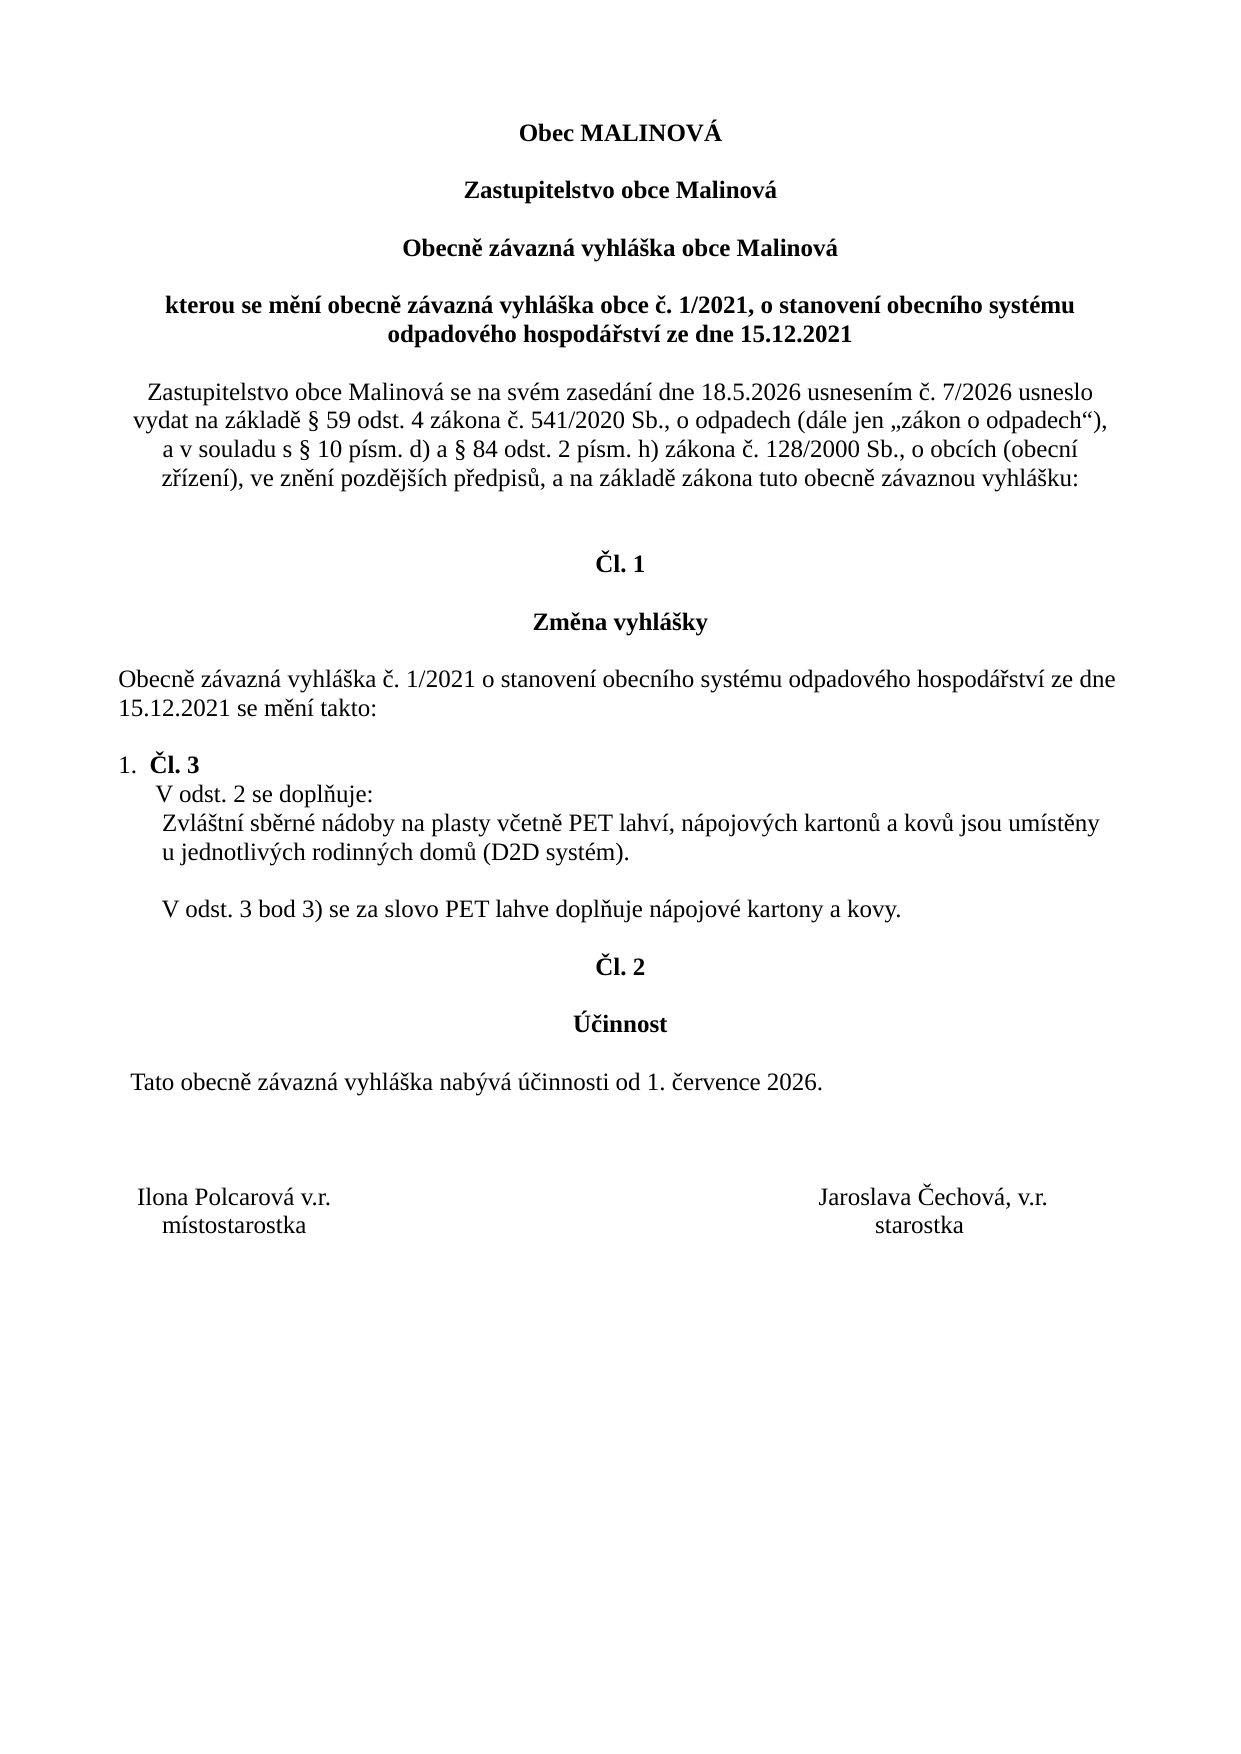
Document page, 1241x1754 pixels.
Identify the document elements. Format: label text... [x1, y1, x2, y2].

text Zastupitelstvo obce Malinová se na svém zasedání dne 18.5.2026 usnesením č. 7/2026 usneslo vydat na základě § 59 odst. 4 zákona č. 541/2020 Sb., o odpadech (dále jen „zákon o odpadech“), [118, 377, 1122, 434]
text Tato obecně závazná vyhláška nabývá účinnosti od 1. července 2026. [118, 1067, 1122, 1096]
text Ilona Polcarová v.r. Jaroslava Čechová, v.r. [118, 1182, 1122, 1211]
text Obecně závazná vyhláška obce Malinová [118, 233, 1122, 262]
text a v souladu s § 10 písm. d) a § 84 odst. 2 písm. h) zákona č. 128/2000 Sb., o obcích (obecní zřízení), ve znění pozdějších předpisů, a na základě zákona tuto obecně závaznou vyhlášku: [118, 434, 1122, 492]
text V odst. 3 bod 3) se za slovo PET lahve doplňuje nápojové kartony a kovy. [118, 894, 1122, 923]
text kterou se mění obecně závazná vyhláška obce č. 1/2021, o stanovení obecního systému odpadového hospodářství ze dne 15.12.2021 [118, 291, 1122, 348]
text Zastupitelstvo obce Malinová [118, 176, 1122, 204]
text Zvláštní sběrné nádoby na plasty včetně PET lahví, nápojových kartonů a kovů jsou umístěny [118, 808, 1122, 837]
text Čl. 1 [118, 549, 1122, 578]
text místostarostka starostka [118, 1211, 1122, 1239]
text Obec MALINOVÁ [118, 118, 1122, 147]
text V odst. 2 se doplňuje: [118, 779, 1122, 808]
text Obecně závazná vyhláška č. 1/2021 o stanovení obecního systému odpadového hospodářství ze dne 15.12.2021 se mění takto: [118, 664, 1122, 722]
text Změna vyhlášky [118, 607, 1122, 636]
text u jednotlivých rodinných domů (D2D systém). [118, 837, 1122, 866]
text Čl. 2 [118, 952, 1122, 981]
text 1. Čl. 3 [118, 751, 1122, 779]
text Účinnost [118, 1009, 1122, 1038]
